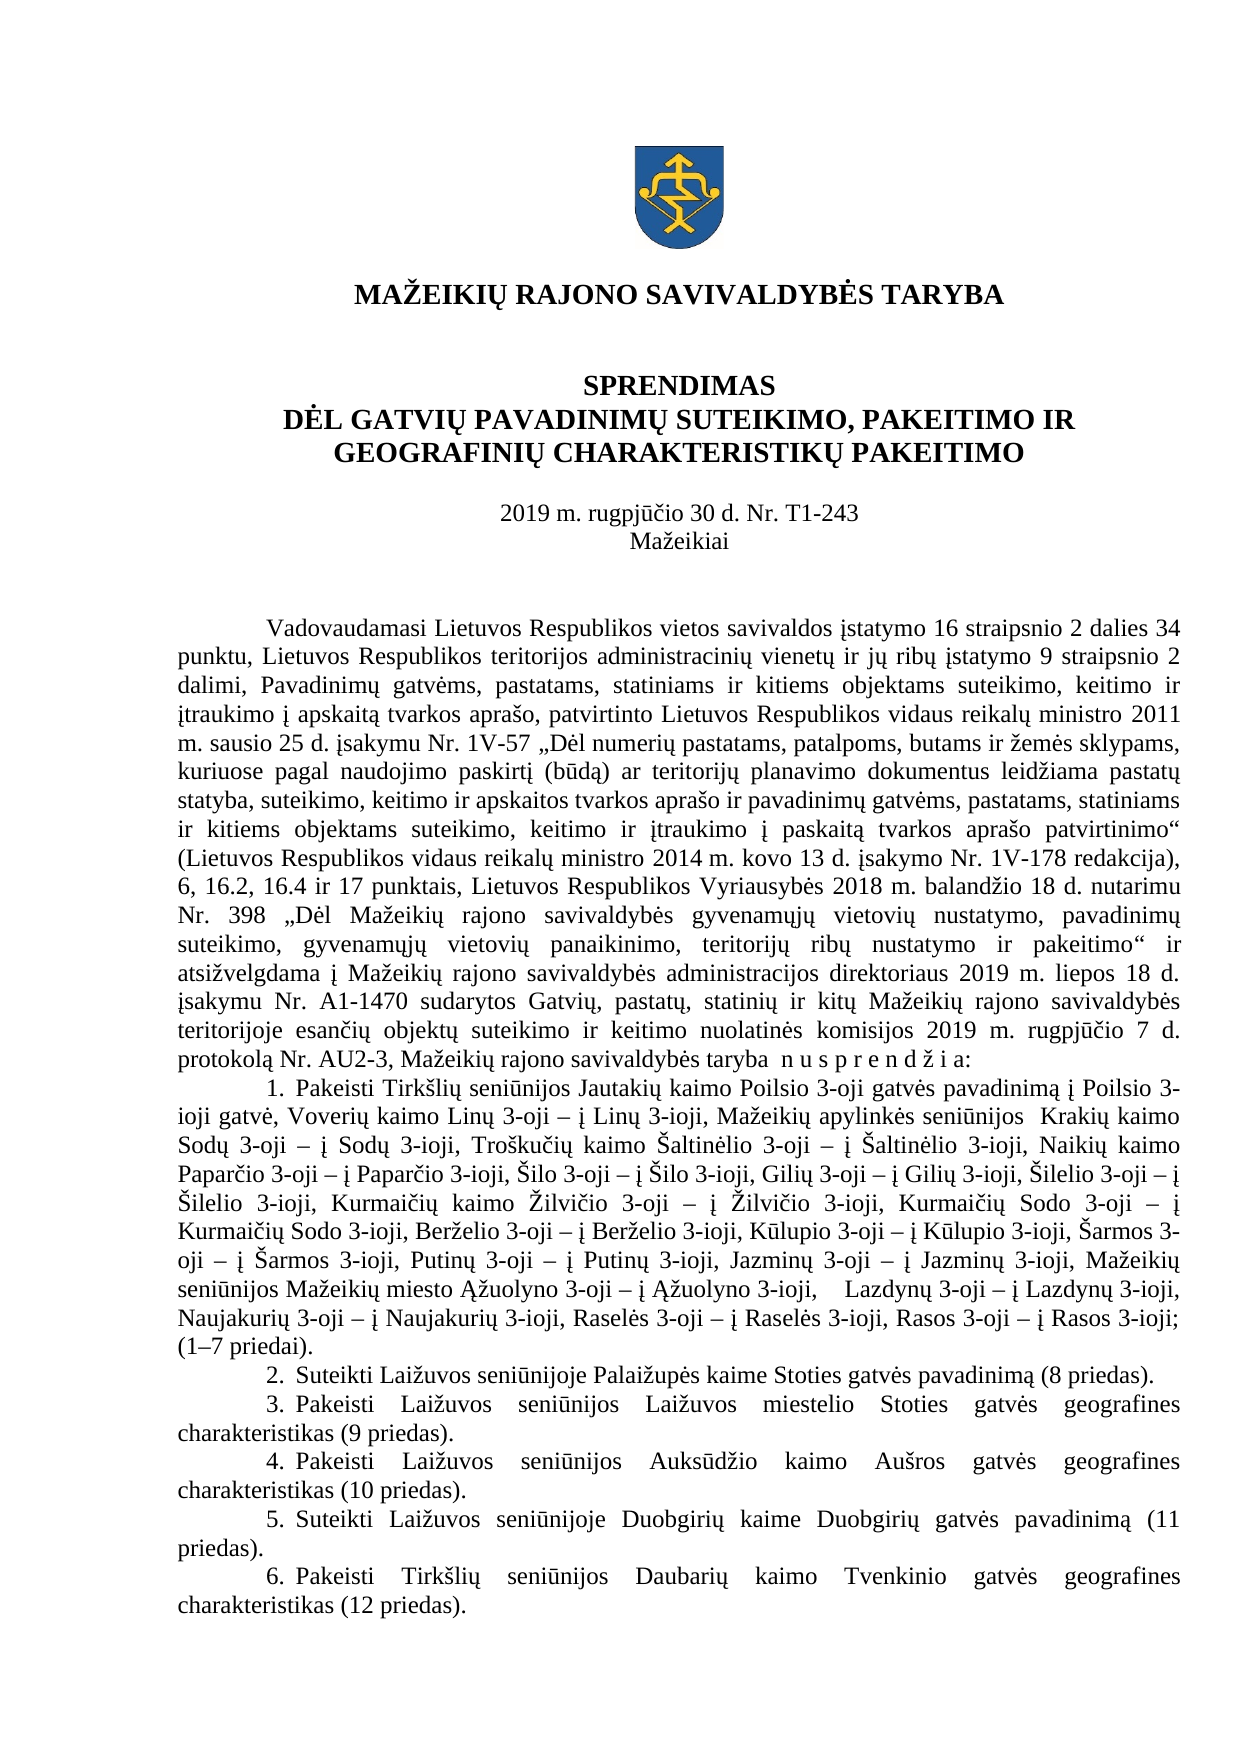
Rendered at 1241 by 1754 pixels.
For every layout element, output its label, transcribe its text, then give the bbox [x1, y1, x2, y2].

text 4. Pakeisti Laižuvos seniūnijos Auksūdžio kaimo Aušros gatvės geografines charakteristikas (10 priedas). [177, 1446, 1181, 1504]
text DĖL GATVIŲ PAVADINIMŲ SUTEIKIMO, PAKEITIMO IR GEOGRAFINIŲ CHARAKTERISTIKŲ PAKEITIMO [177, 402, 1181, 469]
text 1. Pakeisti Tirkšlių seniūnijos Jautakių kaimo Poilsio 3-oji gatvės pavadinimą į Poilsio 3-ioji gatvė, Voverių kaimo Linų 3-oji – į Linų 3-ioji, Mažeikių apylinkės seniūnijos Krakių kaimo Sodų 3-oji – į Sodų 3-ioji, Troškučių kaimo Šaltinėlio 3-oji – į Šaltinėlio 3-ioji, Naikių kaimo Paparčio 3-oji – į Paparčio 3-ioji, Šilo 3-oji – į Šilo 3-ioji, Gilių 3-oji – į Gilių 3-ioji, Šilelio 3-oji – į Šilelio 3-ioji, Kurmaičių kaimo Žilvičio 3-oji – į Žilvičio 3-ioji, Kurmaičių Sodo 3-oji – į Kurmaičių Sodo 3-ioji, Berželio 3-oji – į Berželio 3-ioji, Kūlupio 3-oji – į Kūlupio 3-ioji, Šarmos 3-oji – į Šarmos 3-ioji, Putinų 3-oji – į Putinų 3-ioji, Jazminų 3-oji – į Jazminų 3-ioji, Mažeikių seniūnijos Mažeikių miesto Ąžuolyno 3-oji – į Ąžuolyno 3-ioji, Lazdynų 3-oji – į Lazdynų 3-ioji, Naujakurių 3-oji – į Naujakurių 3-ioji, Raselės 3-oji – į Raselės 3-ioji, Rasos 3-oji – į Rasos 3-ioji; (1–7 priedai). [177, 1073, 1181, 1360]
text Mažeikiai [177, 526, 1181, 555]
text Mažeikių rajono SAVIVALDYBĖS taryba [177, 277, 1181, 311]
text 5. Suteikti Laižuvos seniūnijoje Duobgirių kaime Duobgirių gatvės pavadinimą (11 priedas). [177, 1504, 1181, 1561]
text 2019 m. rugpjūčio 30 d. Nr. T1-243 [177, 498, 1181, 526]
text 3. Pakeisti Laižuvos seniūnijos Laižuvos miestelio Stoties gatvės geografines charakteristikas (9 priedas). [177, 1389, 1181, 1446]
text 2. Suteikti Laižuvos seniūnijoje Palaižupės kaime Stoties gatvės pavadinimą (8 priedas). [177, 1360, 1181, 1389]
text 6. Pakeisti Tirkšlių seniūnijos Daubarių kaimo Tvenkinio gatvės geografines charakteristikas (12 priedas). [177, 1561, 1181, 1619]
text Vadovaudamasi Lietuvos Respublikos vietos savivaldos įstatymo 16 straipsnio 2 dalies 34 punktu, Lietuvos Respublikos teritorijos administracinių vienetų ir jų ribų įstatymo 9 straipsnio 2 dalimi, Pavadinimų gatvėms, pastatams, statiniams ir kitiems objektams suteikimo, keitimo ir įtraukimo į apskaitą tvarkos aprašo, patvirtinto Lietuvos Respublikos vidaus reikalų ministro 2011 m. sausio 25 d. įsakymu Nr. 1V-57 „Dėl numerių pastatams, patalpoms, butams ir žemės sklypams, kuriuose pagal naudojimo paskirtį (būdą) ar teritorijų planavimo dokumentus leidžiama pastatų statyba, suteikimo, keitimo ir apskaitos tvarkos aprašo ir pavadinimų gatvėms, pastatams, statiniams ir kitiems objektams suteikimo, keitimo ir įtraukimo į paskaitą tvarkos aprašo patvirtinimo“ (Lietuvos Respublikos vidaus reikalų ministro 2014 m. kovo 13 d. įsakymo Nr. 1V-178 redakcija), 6, 16.2, 16.4 ir 17 punktais, Lietuvos Respublikos Vyriausybės 2018 m. balandžio 18 d. nutarimu Nr. 398 „Dėl Mažeikių rajono savivaldybės gyvenamųjų vietovių nustatymo, pavadinimų suteikimo, gyvenamųjų vietovių panaikinimo, teritorijų ribų nustatymo ir pakeitimo“ ir atsižvelgdama į Mažeikių rajono savivaldybės administracijos direktoriaus 2019 m. liepos 18 d. įsakymu Nr. A1-1470 sudarytos Gatvių, pastatų, statinių ir kitų Mažeikių rajono savivaldybės teritorijoje esančių objektų suteikimo ir keitimo nuolatinės komisijos 2019 m. rugpjūčio 7 d. protokolą Nr. AU2-3, Mažeikių rajono savivaldybės taryba n u s p r e n d ž i a: [177, 613, 1181, 1073]
text SPRENDIMAS [177, 368, 1181, 402]
